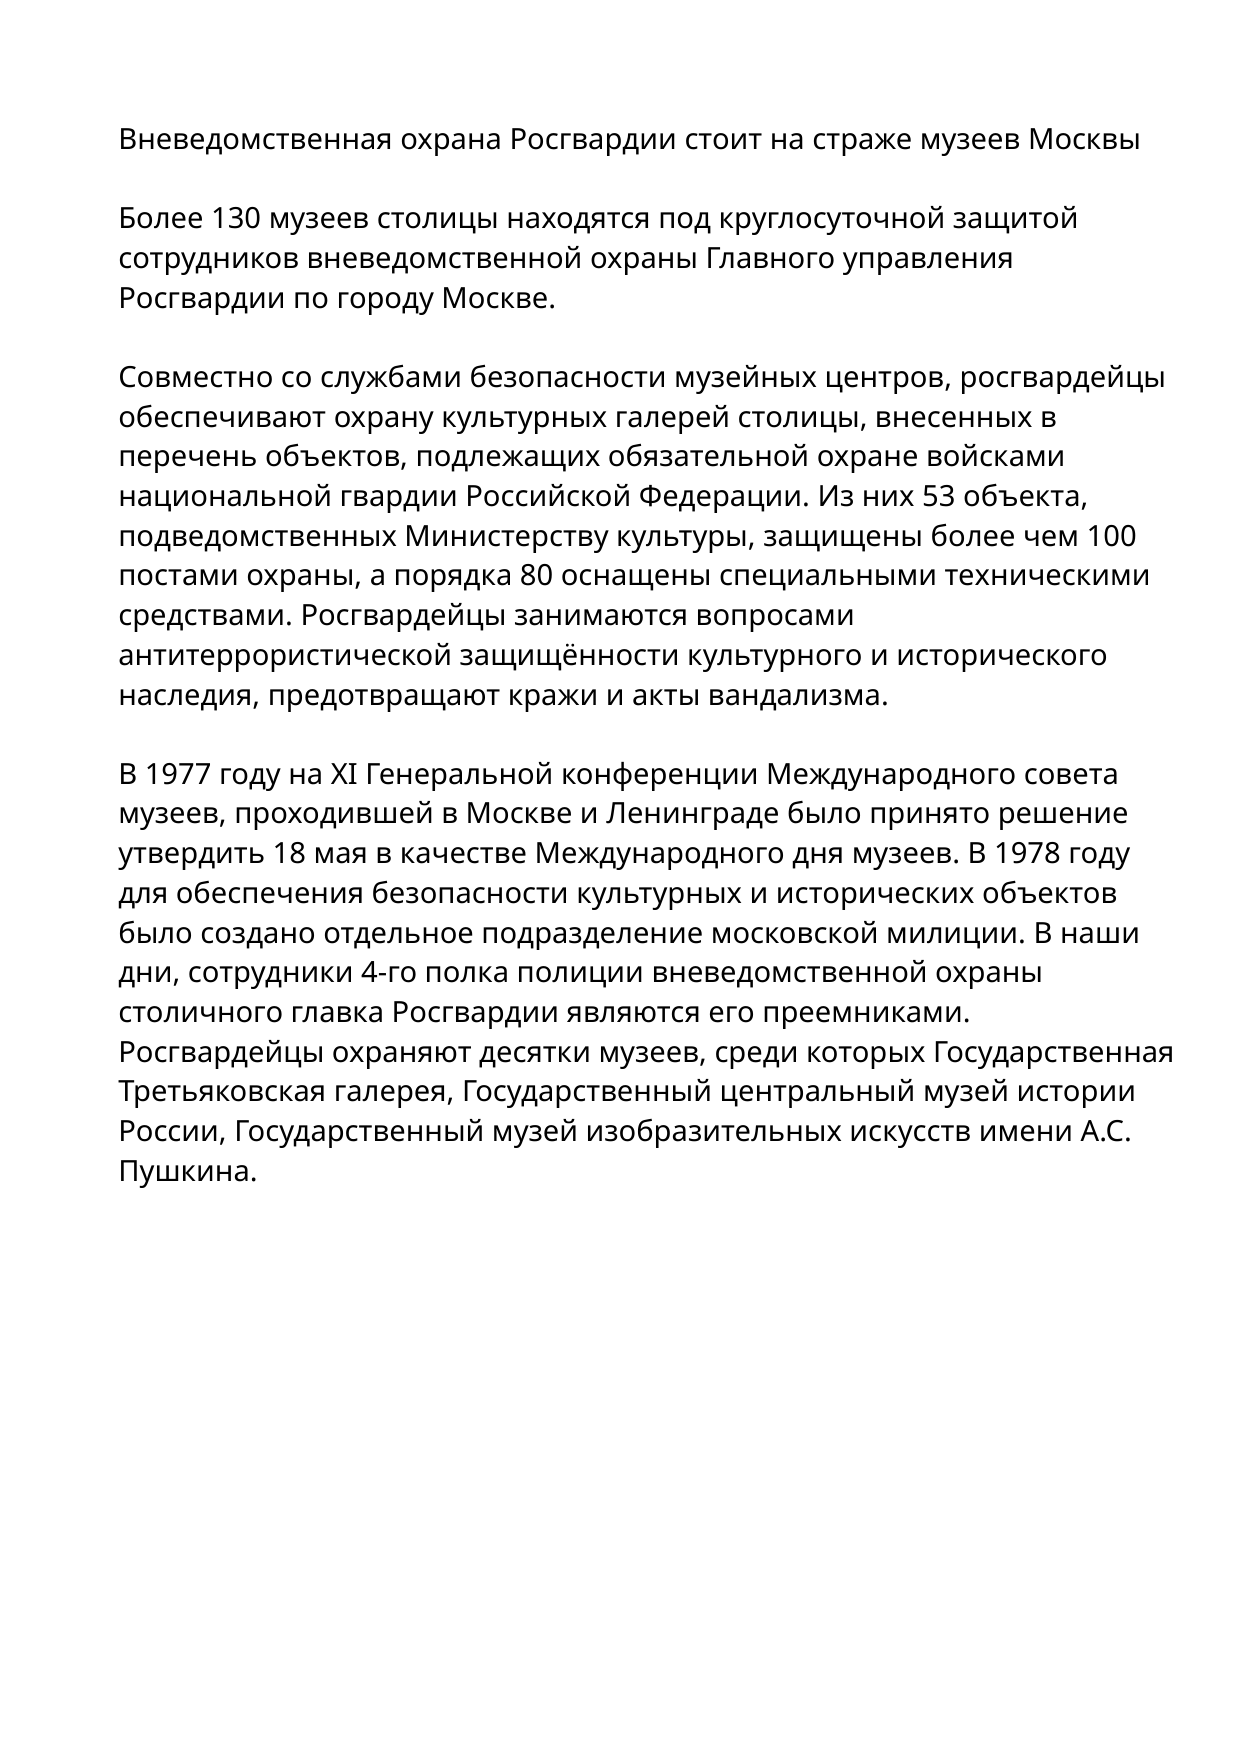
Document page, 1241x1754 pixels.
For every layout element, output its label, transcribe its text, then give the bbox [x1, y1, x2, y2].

text Совместно со службами безопасности музейных центров, росгвардейцы обеспечивают охрану культурных галерей столицы, внесенных в перечень объектов, подлежащих обязательной охране войсками национальной гвардии Российской Федерации. Из них 53 объекта, подведомственных Министерству культуры, защищены более чем 100 постами охраны, а порядка 80 оснащены специальными техническими средствами. Росгвардейцы занимаются вопросами антитеррористической защищённости культурного и исторического наследия, предотвращают кражи и акты вандализма. [118, 356, 1181, 713]
text В 1977 году на XI Генеральной конференции Международного совета музеев, проходившей в Москве и Ленинграде было принято решение утвердить 18 мая в качестве Международного дня музеев. В 1978 году для обеспечения безопасности культурных и исторических объектов было создано отдельное подразделение московской милиции. В наши дни, сотрудники 4-го полка полиции вневедомственной охраны столичного главка Росгвардии являются его преемниками. Росгвардейцы охраняют десятки музеев, среди которых Государственная Третьяковская галерея, Государственный центральный музей истории России, Государственный музей изобразительных искусств имени А.С. Пушкина. [118, 753, 1181, 1190]
text Вневедомственная охрана Росгвардии стоит на страже музеев Москвы [118, 118, 1181, 158]
text Более 130 музеев столицы находятся под круглосуточной защитой сотрудников вневедомственной охраны Главного управления Росгвардии по городу Москве. [118, 197, 1181, 317]
